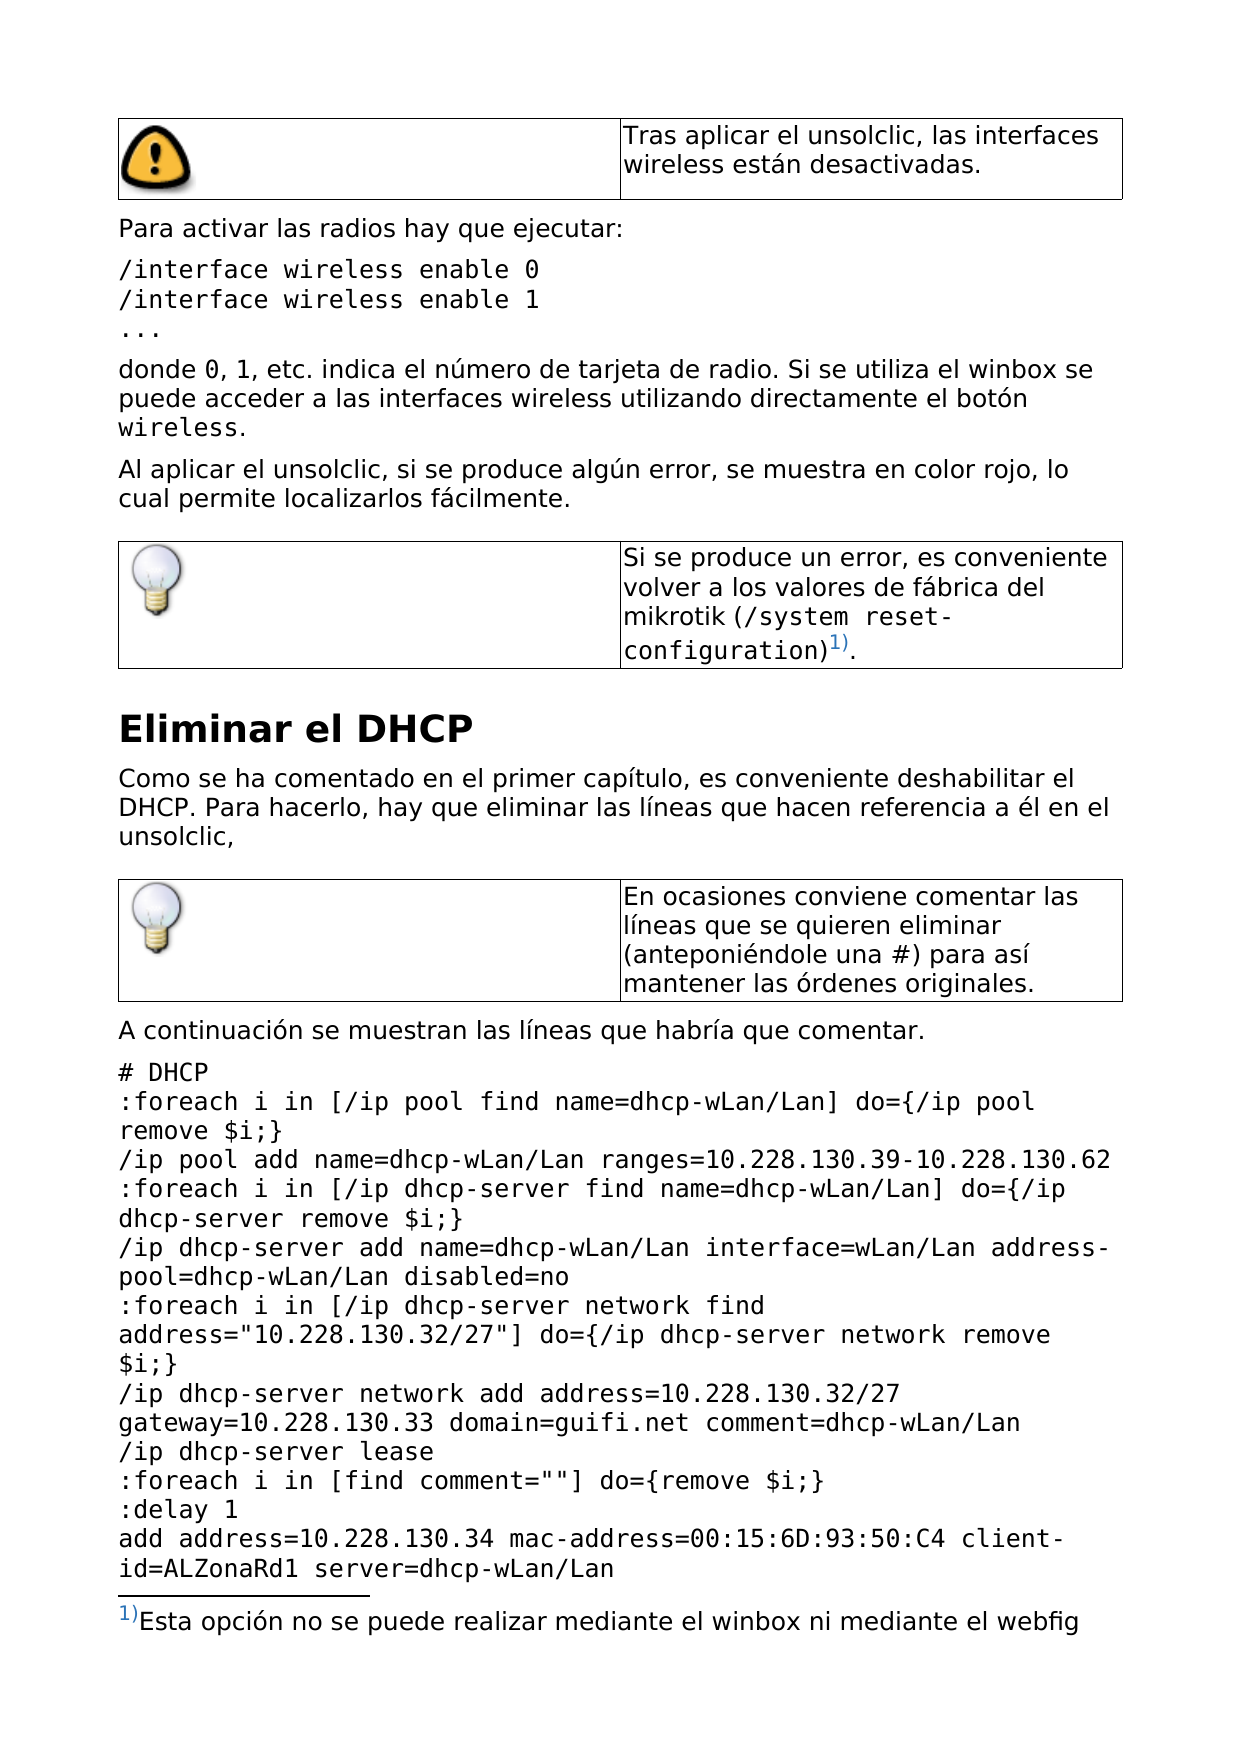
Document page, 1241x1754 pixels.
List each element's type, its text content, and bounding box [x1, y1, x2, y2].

table_header [119, 880, 620, 1001]
table_header [119, 542, 620, 668]
picture [121, 121, 197, 197]
text A continuación se muestran las líneas que habría que comentar. [118, 1016, 1122, 1046]
table_header Tras aplicar el unsolclic, las interfaces wireless están desactivadas. [621, 119, 1122, 199]
text # DHCP :foreach i in [/ip pool find name=dhcp-wLan/Lan] do={/ip pool remove $i;} /ip pool add name=dhcp-wLan/Lan ranges=10.228.130.39-10.228.130.62 :foreach i in [/ip dhcp-server find name=dhcp-wLan/Lan] do={/ip dhcp-server remove $i;} /ip dhcp-server add name=dhcp-wLan/Lan interface=wLan/Lan address-pool=dhcp-wLan/Lan disabled=no :foreach i in [/ip dhcp-server network find address="10.228.130.32/27"] do={/ip dhcp-server network remove $i;} /ip dhcp-server network add address=10.228.130.32/27 gateway=10.228.130.33 domain=guifi.net comment=dhcp-wLan/Lan /ip dhcp-server lease :foreach i in [find comment=""] do={remove $i;} :delay 1 add address=10.228.130.34 mac-address=00:15:6D:93:50:C4 client-id=ALZonaRd1 server=dhcp-wLan/Lan [118, 1058, 1122, 1583]
picture [121, 543, 197, 619]
table_header Si se produce un error, es conveniente volver a los valores de fábrica del mikrotik (/system reset-configuration). [621, 542, 1122, 668]
text Para activar las radios hay que ejecutar: [118, 214, 1122, 243]
text Al aplicar el unsolclic, si se produce algún error, se muestra en color rojo, lo cual permite localizarlos fácilmente. [118, 455, 1122, 513]
table_header [119, 119, 620, 199]
text Como se ha comentado en el primer capítulo, es conveniente deshabilitar el DHCP. Para hacerlo, hay que eliminar las líneas que hacen referencia a él en el unsolclic, [118, 764, 1122, 852]
text donde 0, 1, etc. indica el número de tarjeta de radio. Si se utiliza el winbox se puede acceder a las interfaces wireless utilizando directamente el botón wireless. [118, 355, 1122, 442]
text /interface wireless enable 0 /interface wireless enable 1 ... [118, 256, 1122, 343]
table_header En ocasiones conviene comentar las líneas que se quieren eliminar (anteponiéndole una #) para así mantener las órdenes originales. [621, 880, 1122, 1001]
picture [121, 881, 197, 957]
subtitle Eliminar el DHCP [118, 708, 1122, 752]
